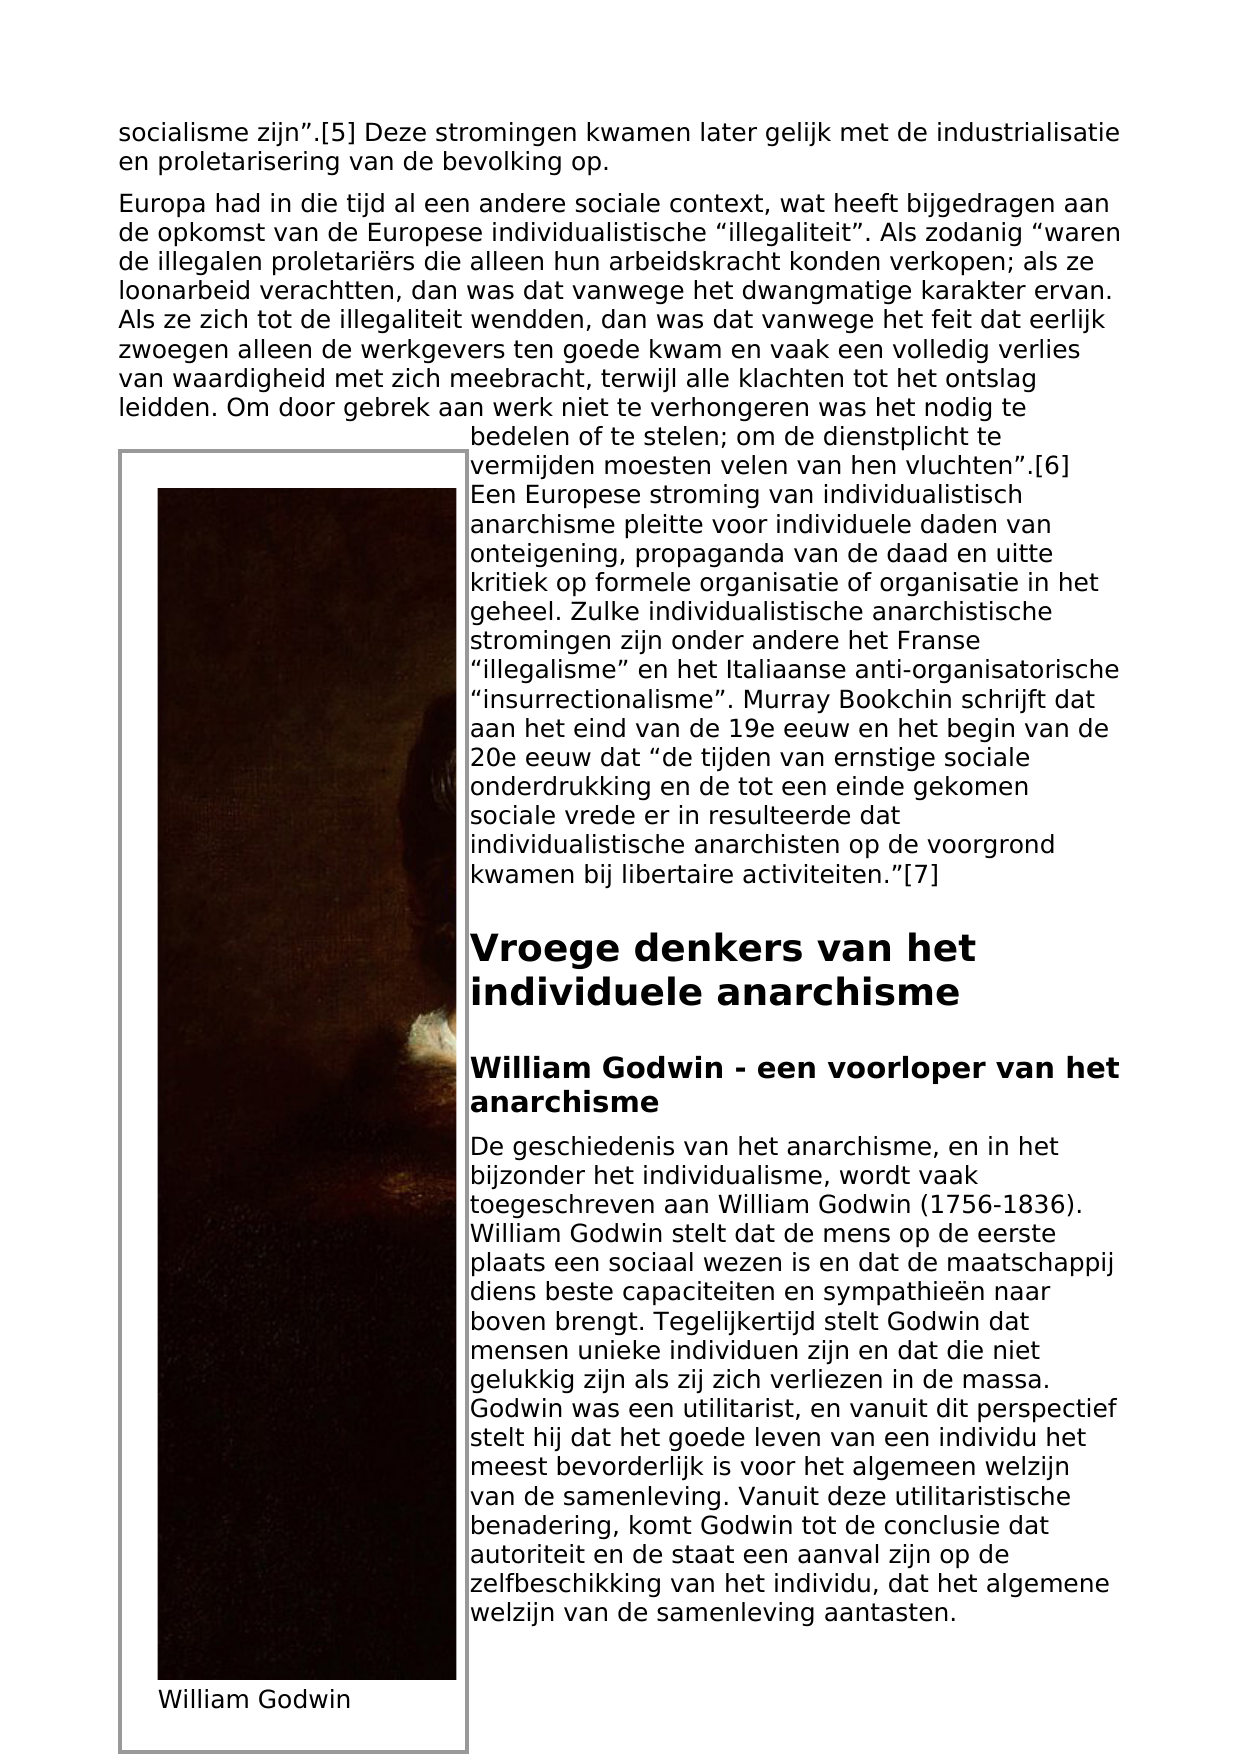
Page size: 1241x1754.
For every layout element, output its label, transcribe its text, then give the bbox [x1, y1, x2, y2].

subtitle William Godwin - een voorloper van het anarchisme [469, 1051, 1122, 1119]
text socialisme zijn”.[5] Deze stromingen kwamen later gelijk met de industrialisatie en proletarisering van de bevolking op. [118, 118, 1122, 176]
subtitle Vroege denkers van het individuele anarchisme [469, 926, 1122, 1014]
text Europa had in die tijd al een andere sociale context, wat heeft bijgedragen aan de opkomst van de Europese individualistische “illegaliteit”. Als zodanig “waren de illegalen proletariërs die alleen hun arbeidskracht konden verkopen; als ze loonarbeid verachtten, dan was dat vanwege het dwangmatige karakter ervan. Als ze zich tot de illegaliteit wendden, dan was dat vanwege het feit dat eerlijk zwoegen alleen de werkgevers ten goede kwam en vaak een volledig verlies van waardigheid met zich meebracht, terwijl alle klachten tot het ontslag leidden. Om door gebrek aan werk niet te verhongeren was het nodig te bedelen of te stelen; om de dienstplicht te vermijden moesten velen van hen vluchten”.[6] Een Europese stroming van individualistisch anarchisme pleitte voor individuele daden van onteigening, propaganda van de daad en uitte kritiek op formele organisatie of organisatie in het geheel. Zulke individualistische anarchistische stromingen zijn onder andere het Franse “illegalisme” en het Italiaanse anti-organisatorische “insurrectionalisme”. Murray Bookchin schrijft dat aan het eind van de 19e eeuw en het begin van de 20e eeuw dat “de tijden van ernstige sociale onderdrukking en de tot een einde gekomen sociale vrede er in resulteerde dat individualistische anarchisten op de voorgrond kwamen bij libertaire activiteiten.”[7] [118, 189, 1122, 889]
picture [157, 488, 457, 1680]
table_header William Godwin [122, 453, 456, 1750]
text De geschiedenis van het anarchisme, en in het bijzonder het individualisme, wordt vaak toegeschreven aan William Godwin (1756-1836). William Godwin stelt dat de mens op de eerste plaats een sociaal wezen is en dat de maatschappij diens beste capaciteiten en sympathieën naar boven brengt. Tegelijkertijd stelt Godwin dat mensen unieke individuen zijn en dat die niet gelukkig zijn als zij zich verliezen in de massa. Godwin was een utilitarist, en vanuit dit perspectief stelt hij dat het goede leven van een individu het meest bevorderlijk is voor het algemeen welzijn van de samenleving. Vanuit deze utilitaristische benadering, komt Godwin tot de conclusie dat autoriteit en de staat een aanval zijn op de zelfbeschikking van het individu, dat het algemene welzijn van de samenleving aantasten. [469, 1132, 1122, 1627]
